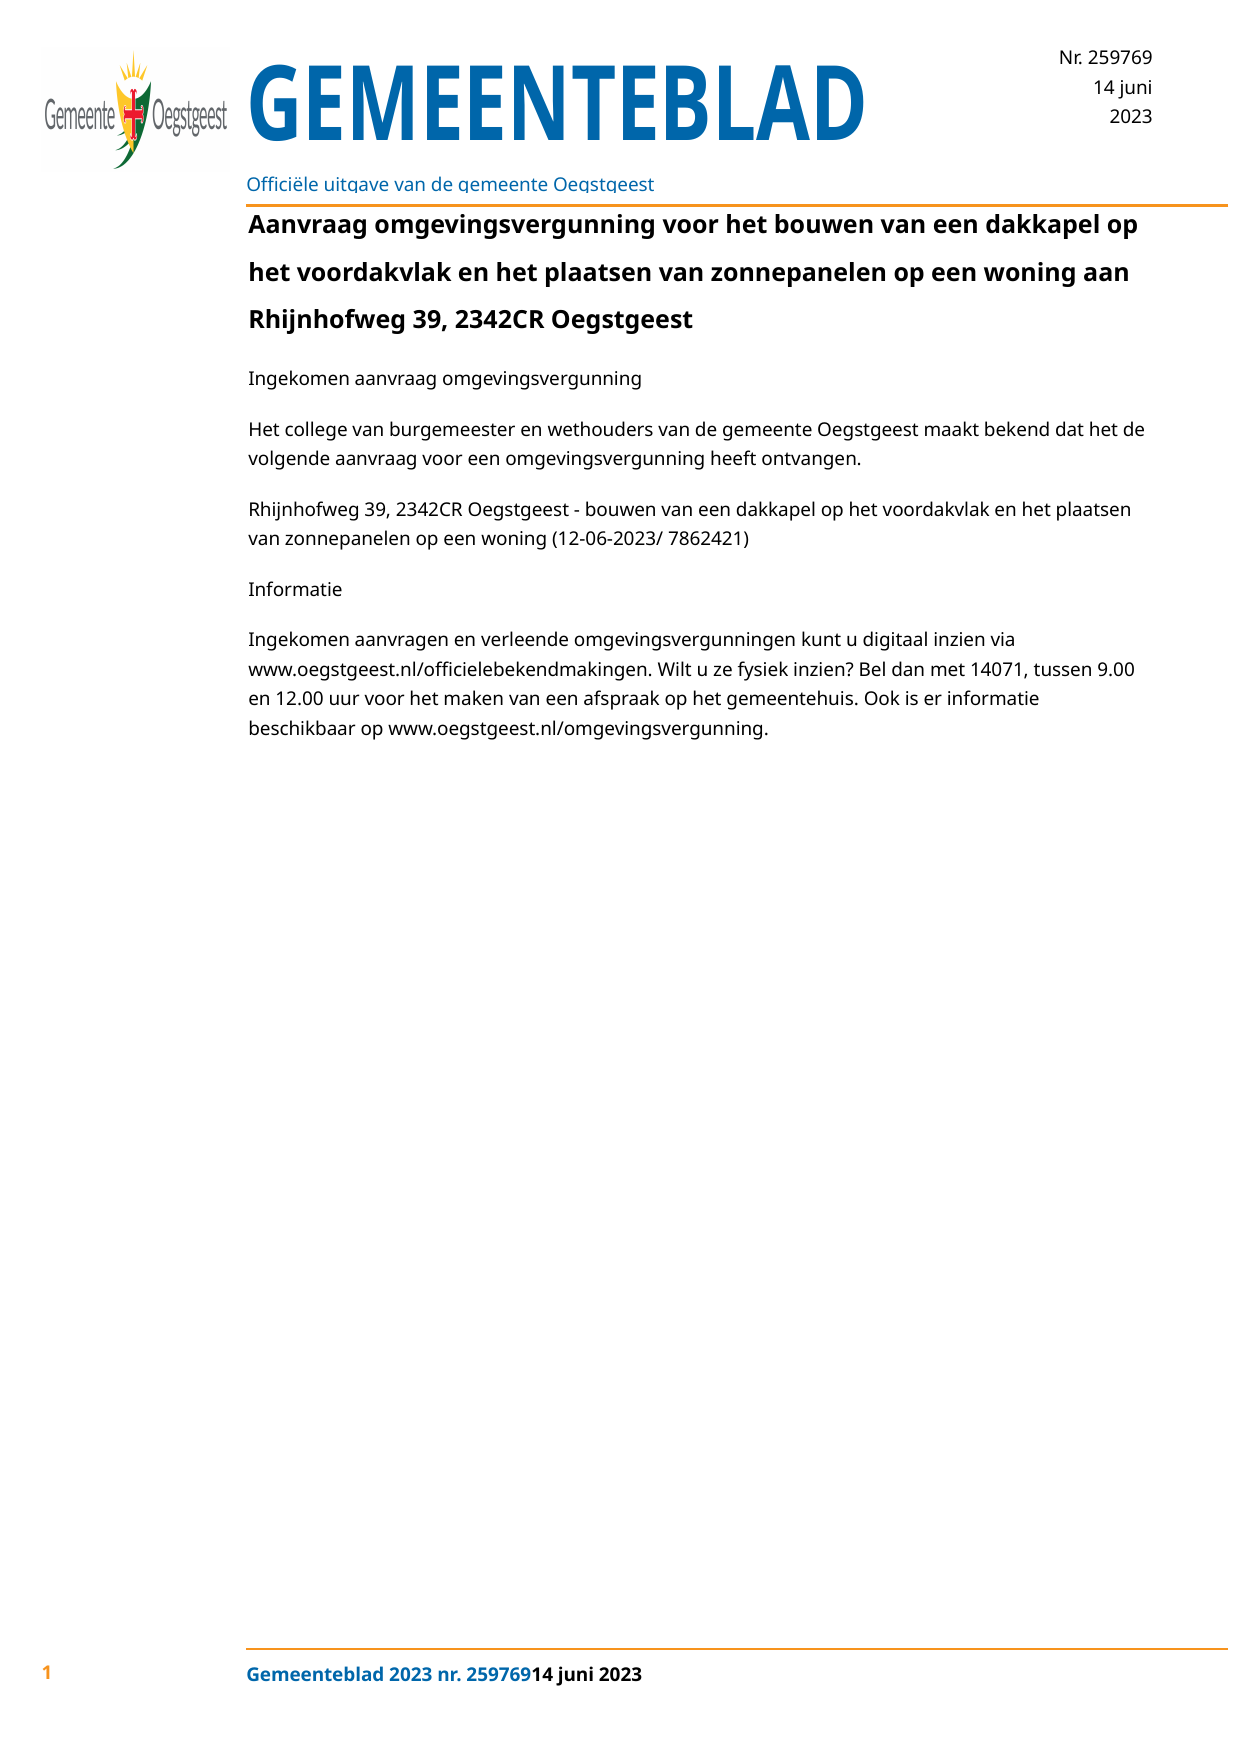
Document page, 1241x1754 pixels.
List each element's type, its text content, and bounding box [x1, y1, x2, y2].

text Het college van burgemeester en wethouders van de gemeente Oegstgeest maakt bekend dat het de volgende aanvraag voor een omgevingsvergunning heeft ontvangen. [248, 416, 1152, 471]
picture [41, 47, 231, 172]
text Ingekomen aanvragen en verleende omgevingsvergunningen kunt u digitaal inzien via www.oegstgeest.nl/officielebekendmakingen. Wilt u ze fysiek inzien? Bel dan met 14071, tussen 9.00 en 12.00 uur voor het maken van een afspraak op het gemeentehuis. Ook is er informatie beschikbaar op www.oegstgeest.nl/omgevingsvergunning. [248, 626, 1152, 741]
text Informatie [248, 576, 1152, 602]
text Ingekomen aanvraag omgevingsvergunning [248, 366, 1152, 391]
text Rhijnhofweg 39, 2342CR Oegstgeest - bouwen van een dakkapel op het voordakvlak en het plaatsen van zonnepanelen op een woning (12-06-2023/ 7862421) [248, 496, 1152, 551]
text Aanvraag omgevingsvergunning voor het bouwen van een dakkapel op het voordakvlak en het plaatsen van zonnepanelen op een woning aan Rhijnhofweg 39, 2342CR Oegstgeest [248, 207, 1152, 336]
